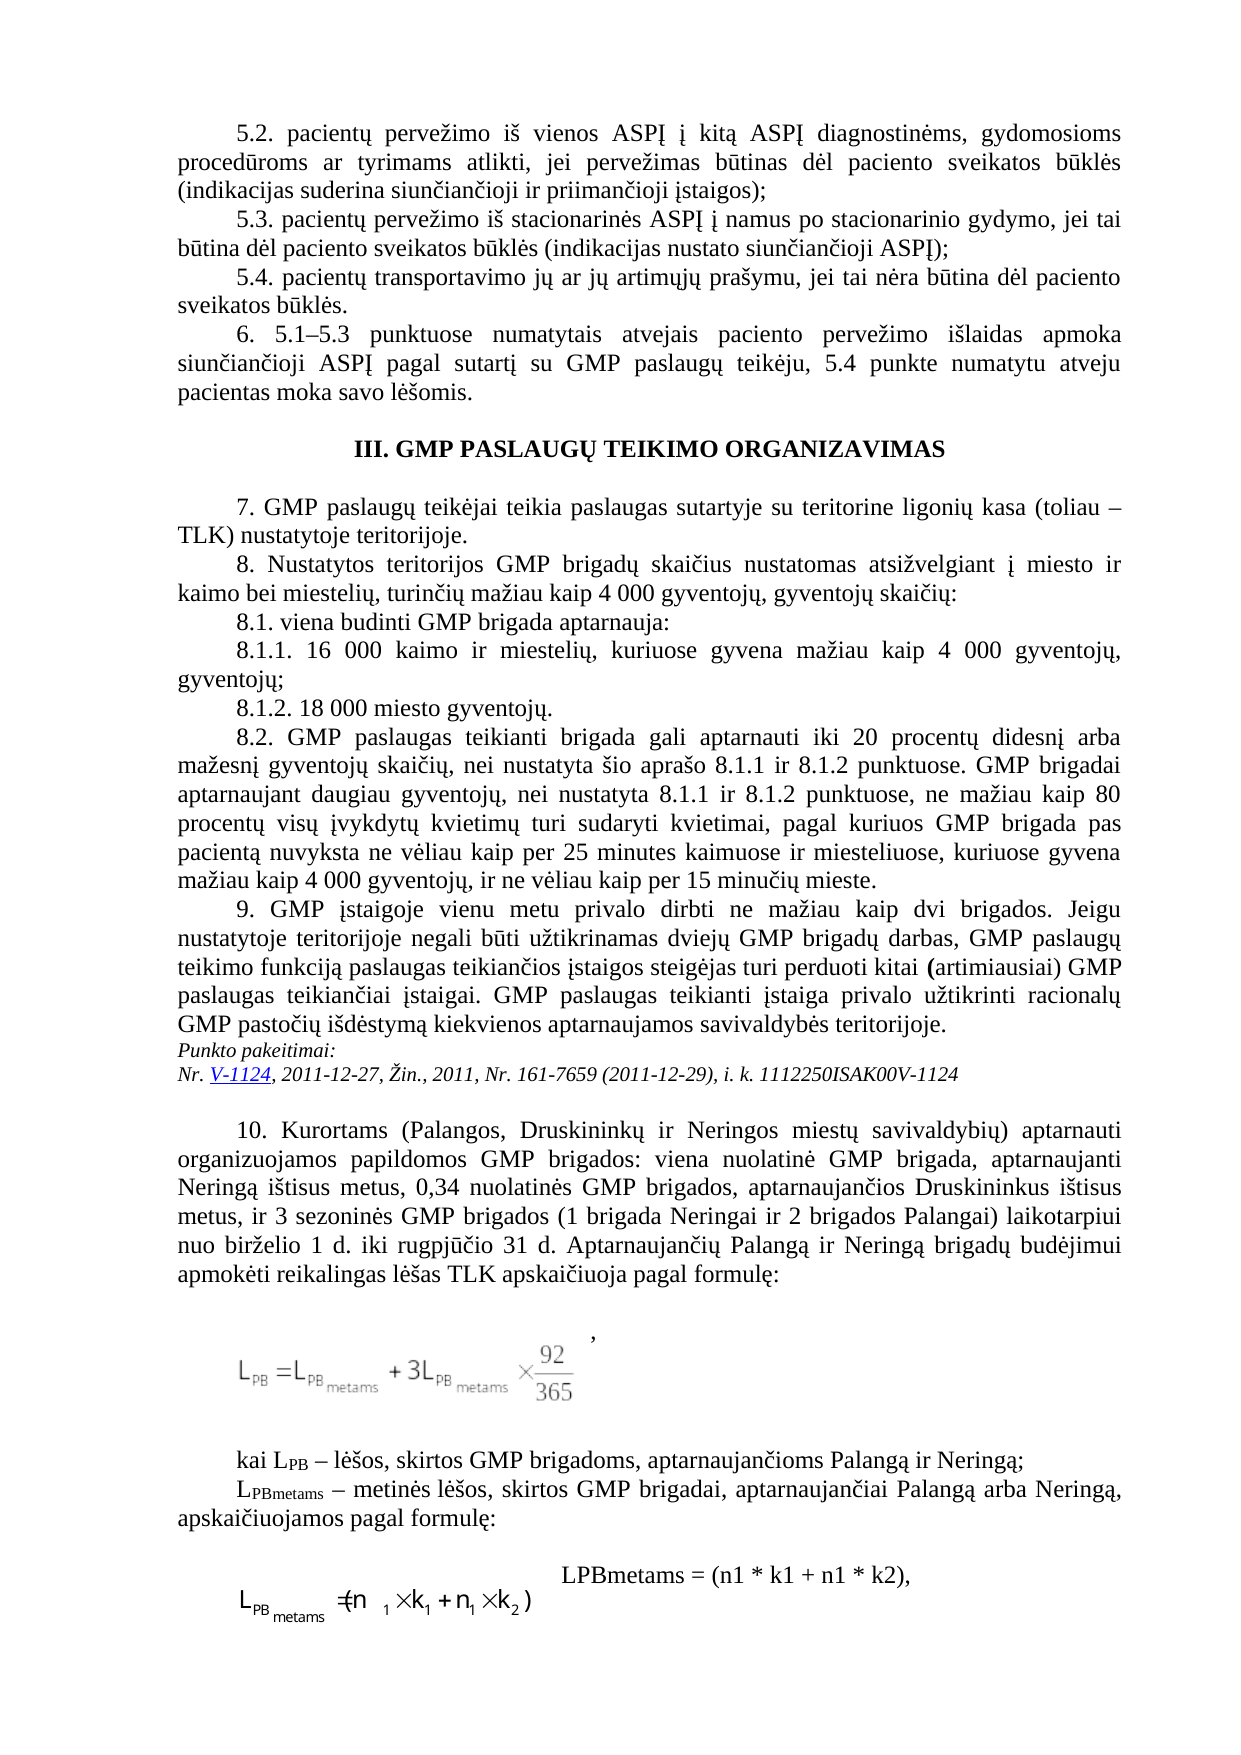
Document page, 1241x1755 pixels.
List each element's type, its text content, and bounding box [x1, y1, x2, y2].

text 10. Kurortams (Palangos, Druskininkų ir Neringos miestų savivaldybių) aptarnauti organizuojamos papildomos GMP brigados: viena nuolatinė GMP brigada, aptarnaujanti Neringą ištisus metus, 0,34 nuolatinės GMP brigados, aptarnaujančios Druskininkus ištisus metus, ir 3 sezoninės GMP brigados (1 brigada Neringai ir 2 brigados Palangai) laikotarpiui nuo birželio 1 d. iki rugpjūčio 31 d. Aptarnaujančių Palangą ir Neringą brigadų budėjimui apmokėti reikalingas lėšas TLK apskaičiuoja pagal formulę: [177, 1115, 1122, 1287]
text 6. 5.1–5.3 punktuose numatytais atvejais paciento pervežimo išlaidas apmoka siunčiančioji ASPĮ pagal sutartį su GMP paslaugų teikėju, 5.4 punkte numatytu atveju pacientas moka savo lėšomis. [177, 319, 1122, 406]
text 9. GMP įstaigoje vienu metu privalo dirbti ne mažiau kaip dvi brigados. Jeigu nustatytoje teritorijoje negali būti užtikrinamas dviejų GMP brigadų darbas, GMP paslaugų teikimo funkciją paslaugas teikiančios įstaigos steigėjas turi perduoti kitai (artimiausiai) GMP paslaugas teikiančiai įstaigai. GMP paslaugas teikianti įstaiga privalo užtikrinti racionalų GMP pastočių išdėstymą kiekvienos aptarnaujamos savivaldybės teritorijoje. [177, 894, 1122, 1038]
text III. GMP PASLAUGŲ TEIKIMO ORGANIZAVIMAS [177, 434, 1122, 463]
text Punkto pakeitimai: [177, 1038, 1122, 1062]
text 5.4. pacientų transportavimo jų ar jų artimųjų prašymu, jei tai nėra būtina dėl paciento sveikatos būklės. [177, 262, 1122, 319]
text 5.3. pacientų pervežimo iš stacionarinės ASPĮ į namus po stacionarinio gydymo, jei tai būtina dėl paciento sveikatos būklės (indikacijas nustato siunčiančioji ASPĮ); [177, 204, 1122, 262]
text 8. Nustatytos teritorijos GMP brigadų skaičius nustatomas atsižvelgiant į miesto ir kaimo bei miestelių, turinčių mažiau kaip 4 000 gyventojų, gyventojų skaičių: [177, 549, 1122, 607]
text 5.2. pacientų pervežimo iš vienos ASPĮ į kitą ASPĮ diagnostinėms, gydomosioms procedūroms ar tyrimams atlikti, jei pervežimas būtinas dėl paciento sveikatos būklės (indikacijas suderina siunčiančioji ir priimančioji įstaigos); [177, 118, 1122, 204]
text 7. GMP paslaugų teikėjai teikia paslaugas sutartyje su teritorine ligonių kasa (toliau – TLK) nustatytoje teritorijoje. [177, 492, 1122, 549]
text 8.1.1. 16 000 kaimo ir miestelių, kuriuose gyvena mažiau kaip 4 000 gyventojų, gyventojų; [177, 636, 1122, 693]
text Nr. V-1124, 2011-12-27, Žin., 2011, Nr. 161-7659 (2011-12-29), i. k. 1112250ISAK00V-1124 [177, 1062, 1122, 1086]
text LPBmetams – metinės lėšos, skirtos GMP brigadai, aptarnaujančiai Palangą arba Neringą, apskaičiuojamos pagal formulę: [177, 1474, 1122, 1532]
text 8.1. viena budinti GMP brigada aptarnauja: [177, 607, 1122, 636]
text 8.1.2. 18 000 miesto gyventojų. [177, 693, 1122, 722]
text 8.2. GMP paslaugas teikianti brigada gali aptarnauti iki 20 procentų didesnį arba mažesnį gyventojų skaičių, nei nustatyta šio aprašo 8.1.1 ir 8.1.2 punktuose. GMP brigadai aptarnaujant daugiau gyventojų, nei nustatyta 8.1.1 ir 8.1.2 punktuose, ne mažiau kaip 80 procentų visų įvykdytų kvietimų turi sudaryti kvietimai, pagal kuriuos GMP brigada pas pacientą nuvyksta ne vėliau kaip per 25 minutes kaimuose ir miesteliuose, kuriuose gyvena mažiau kaip 4 000 gyventojų, ir ne vėliau kaip per 15 minučių mieste. [177, 722, 1122, 894]
text LPB = LPBmetams + 3 LPBmetams * (92 / 365), [177, 1316, 1122, 1417]
text LPBmetams = (n1 * k1 + n1 * k2), [177, 1561, 1122, 1628]
text kai LPB – lėšos, skirtos GMP brigadoms, aptarnaujančioms Palangą ir Neringą; [177, 1446, 1122, 1474]
